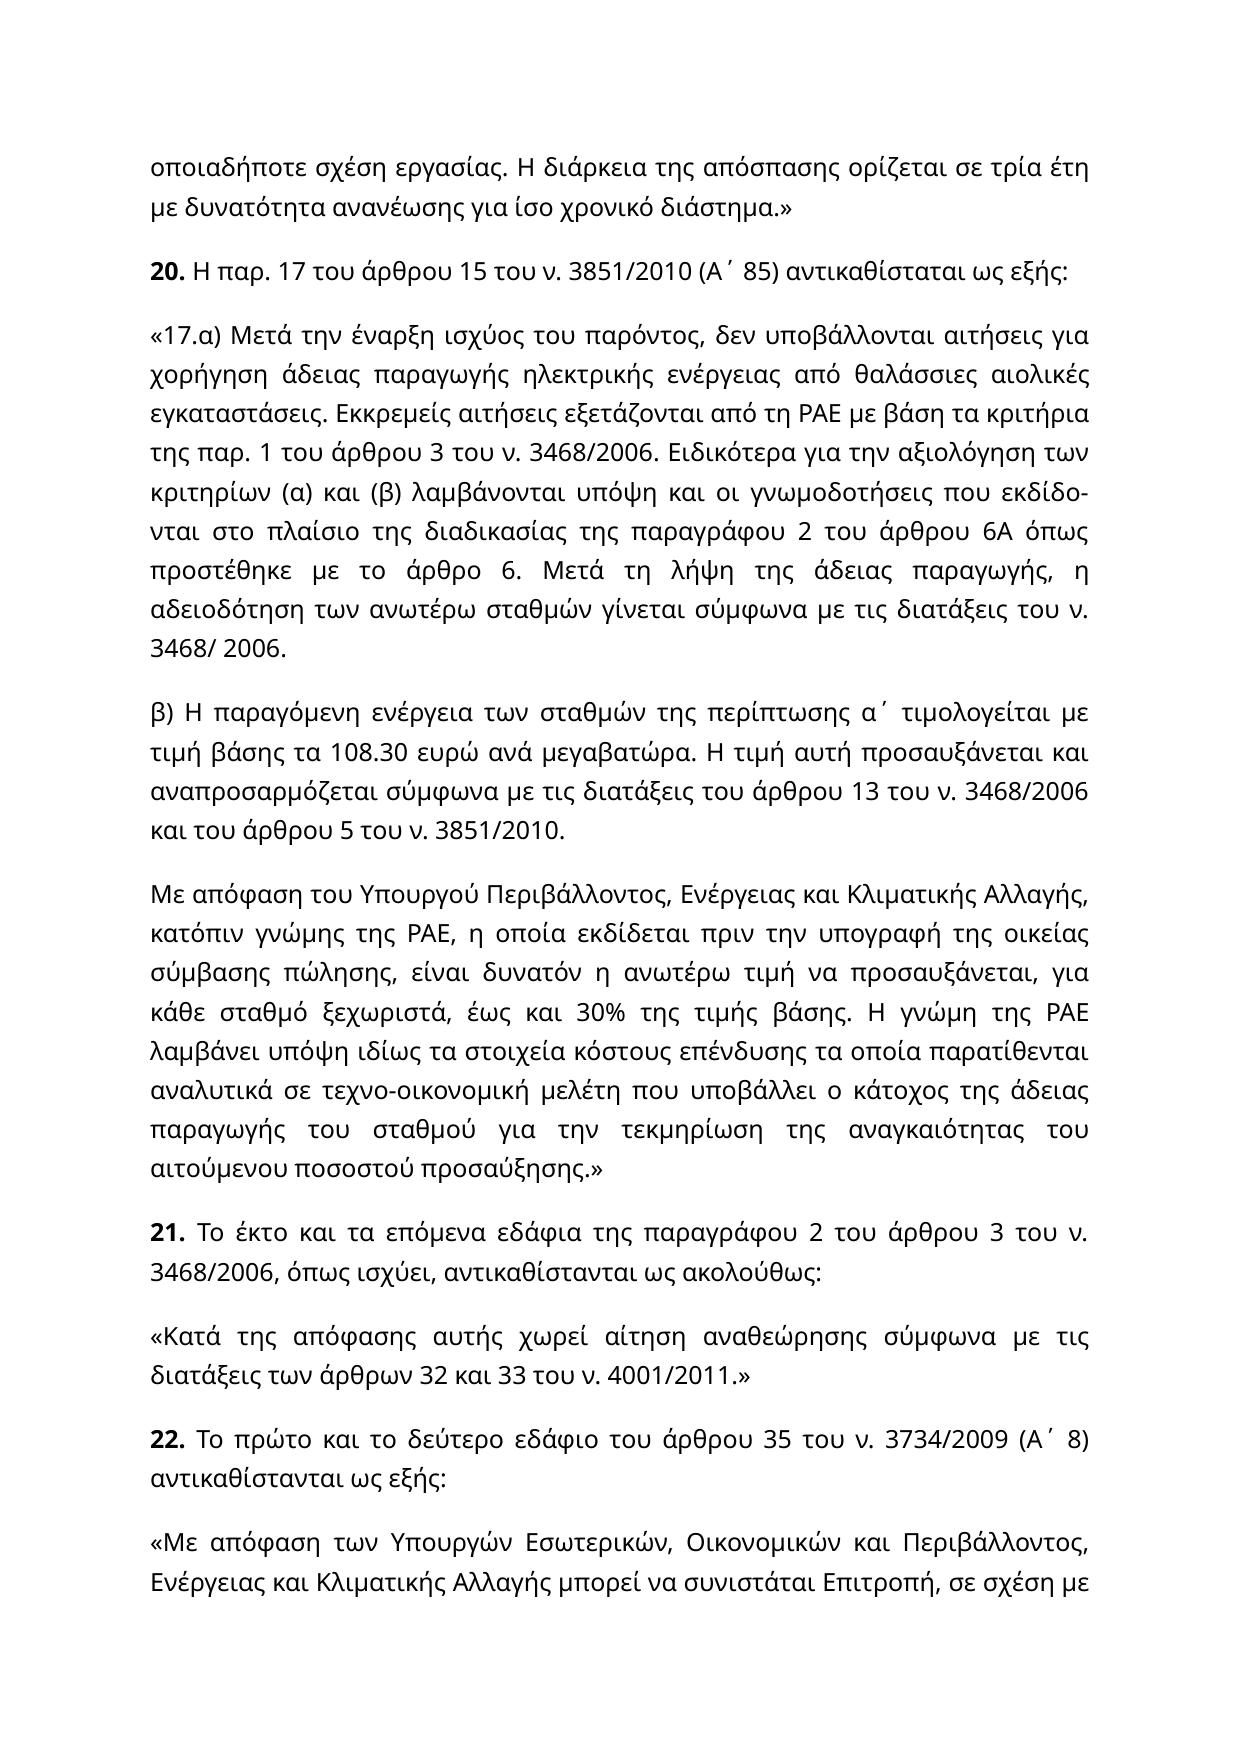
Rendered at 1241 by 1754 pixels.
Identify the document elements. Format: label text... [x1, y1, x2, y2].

text 20. Η παρ. 17 του άρθρου 15 του ν. 3851/2010 (Α΄ 85) αντικαθίσταται ως εξής: [150, 253, 1090, 287]
text «17.α) Μετά την έναρξη ισχύος του παρόντος, δεν υποβάλλονται αιτήσεις για χορήγηση άδειας παραγωγής ηλεκτρικής ενέργειας από θαλάσσιες αιολικές εγκαταστάσεις. Εκκρεμείς αιτήσεις εξετάζονται από τη ΡΑΕ με βάση τα κριτήρια της παρ. 1 του άρθρου 3 του ν. 3468/2006. Ειδικότερα για την αξιολόγηση των κριτηρίων (α) και (β) λαμβάνονται υπόψη και οι γνωμοδοτήσεις που εκδίδο- νται στο πλαίσιο της διαδικασίας της παραγράφου 2 του άρθρου 6Α όπως προστέθηκε με το άρθρο 6. Μετά τη λήψη της άδειας παραγωγής, η αδειοδότηση των ανωτέρω σταθμών γίνεται σύμφωνα με τις διατάξεις του ν. 3468/ 2006. [150, 317, 1090, 665]
text 22. Το πρώτο και το δεύτερο εδάφιο του άρθρου 35 του ν. 3734/2009 (Α΄ 8) αντικαθίστανται ως εξής: [150, 1422, 1090, 1495]
text «Με απόφαση των Υπουργών Εσωτερικών, Οικονομικών και Περιβάλλοντος, Ενέργειας και Κλιματικής Αλλαγής μπορεί να συνιστάται Επιτροπή, σε σχέση με [150, 1525, 1090, 1598]
text β) Η παραγόμενη ενέργεια των σταθμών της περίπτωσης α΄ τιμολογείται με τιμή βάσης τα 108.30 ευρώ ανά μεγαβατώρα. Η τιμή αυτή προσαυξάνεται και αναπροσαρμόζεται σύμφωνα με τις διατάξεις του άρθρου 13 του ν. 3468/2006 και του άρθρου 5 του ν. 3851/2010. [150, 695, 1090, 847]
text Με απόφαση του Υπουργού Περιβάλλοντος, Ενέργειας και Κλιματικής Αλλαγής, κατόπιν γνώμης της ΡΑΕ, η οποία εκδίδεται πριν την υπογραφή της οικείας σύμβασης πώλησης, είναι δυνατόν η ανωτέρω τιμή να προσαυξάνεται, για κάθε σταθμό ξεχωριστά, έως και 30% της τιμής βάσης. Η γνώμη της ΡΑΕ λαμβάνει υπόψη ιδίως τα στοιχεία κόστους επένδυσης τα οποία παρατίθενται αναλυτικά σε τεχνο-οικονομική μελέτη που υποβάλλει ο κάτοχος της άδειας παραγωγής του σταθμού για την τεκμηρίωση της αναγκαιότητας του αιτούμενου ποσοστού προσαύξησης.» [150, 877, 1090, 1185]
text οποιαδήποτε σχέση εργασίας. Η διάρκεια της απόσπασης ορίζεται σε τρία έτη με δυνατότητα ανανέωσης για ίσο χρονικό διάστημα.» [150, 150, 1090, 223]
text 21. Το έκτο και τα επόμενα εδάφια της παραγράφου 2 του άρθρου 3 του ν. 3468/2006, όπως ισχύει, αντικαθίστανται ως ακολούθως: [150, 1215, 1090, 1288]
text «Κατά της απόφασης αυτής χωρεί αίτηση αναθεώρησης σύμφωνα με τις διατάξεις των άρθρων 32 και 33 του ν. 4001/2011.» [150, 1318, 1090, 1392]
